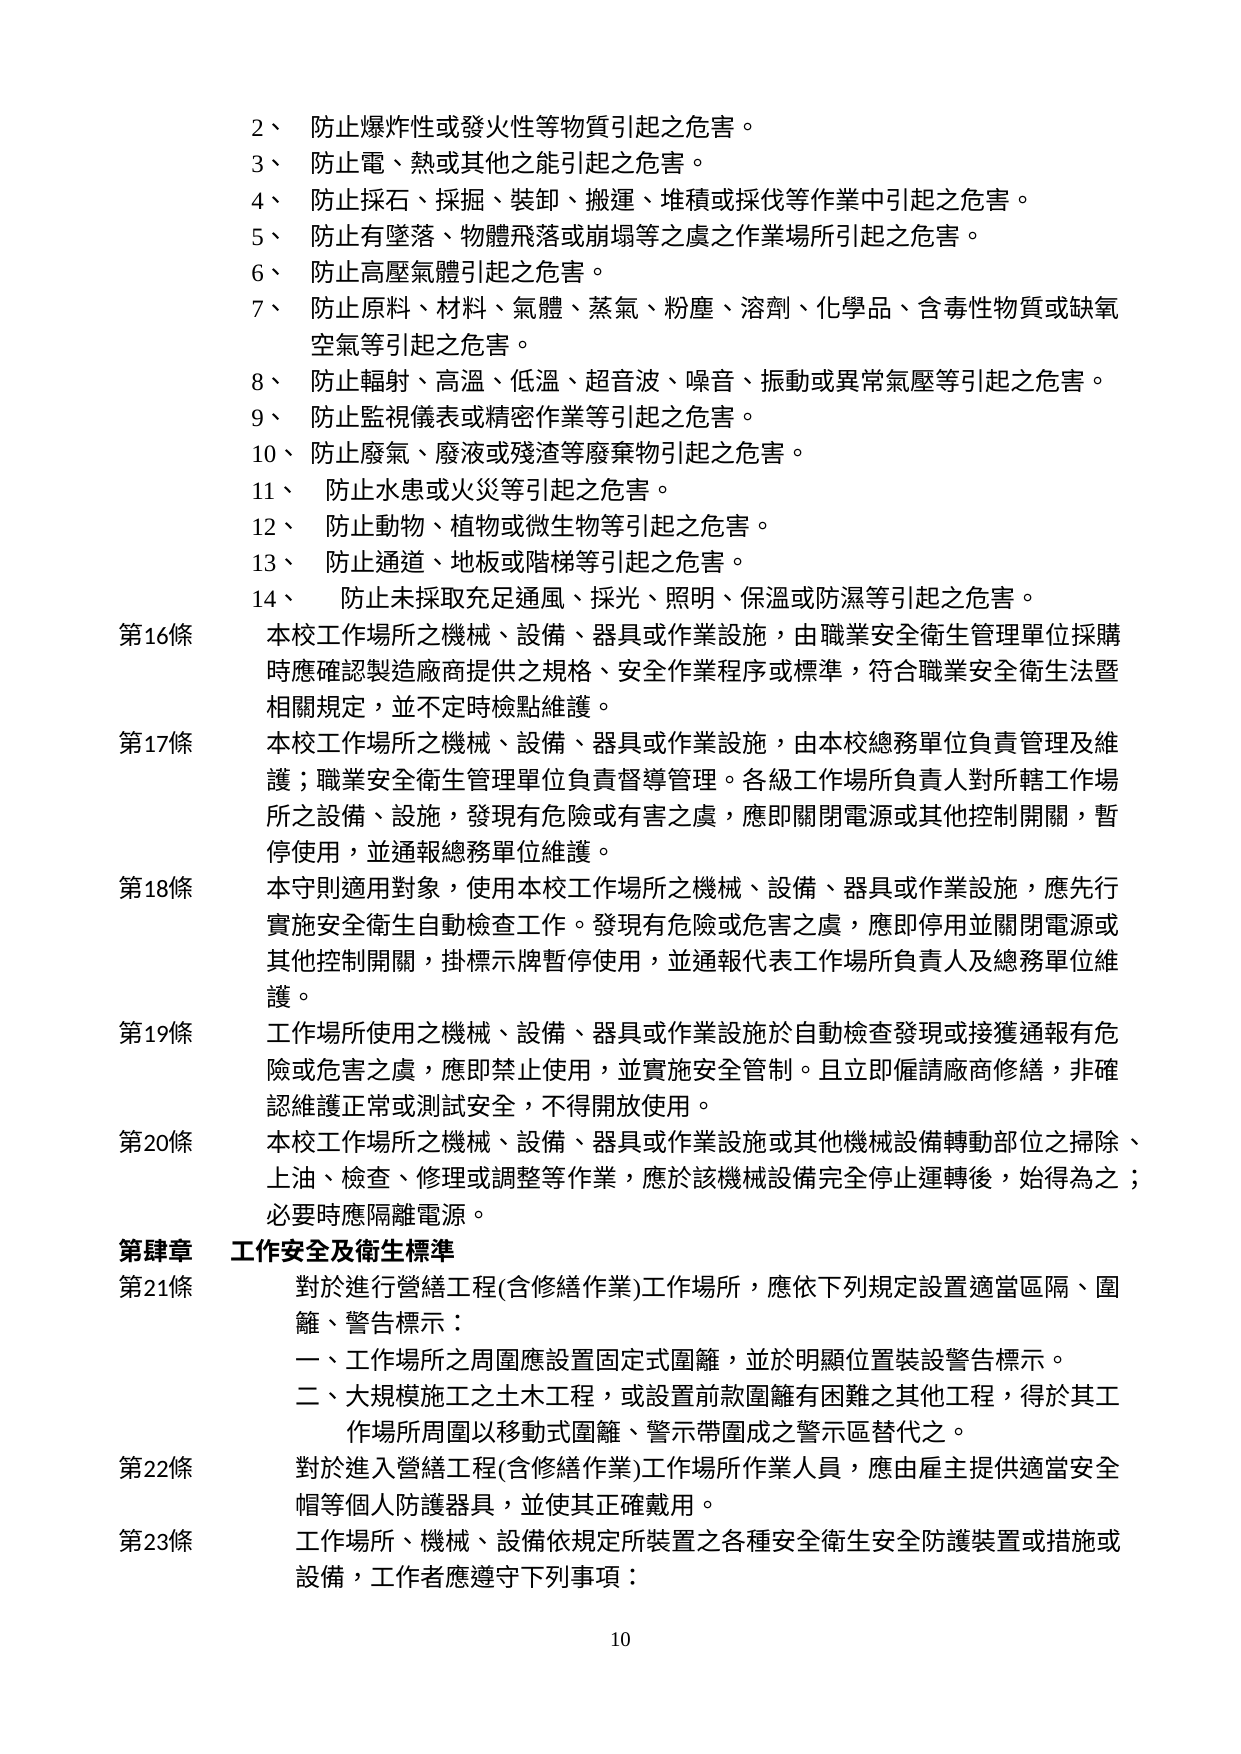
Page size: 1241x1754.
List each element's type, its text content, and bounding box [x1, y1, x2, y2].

list 對於進入營繕工程(含修繕作業)工作場所作業人員，應由雇主提供適當安全帽等個人防護器具，並使其正確戴用。 [118, 1449, 1122, 1521]
list 防止監視儀表或精密作業等引起之危害。 [251, 398, 1122, 434]
list 防止爆炸性或發火性等物質引起之危害。 [251, 108, 1122, 144]
list 本校工作場所之機械、設備、器具或作業設施，由職業安全衛生管理單位採購時應確認製造廠商提供之規格、安全作業程序或標準，符合職業安全衛生法暨相關規定，並不定時檢點維護。 [118, 615, 1122, 724]
list 防止高壓氣體引起之危害。 [251, 253, 1122, 289]
list 防止電、熱或其他之能引起之危害。 [251, 144, 1122, 180]
list 本校工作場所之機械、設備、器具或作業設施或其他機械設備轉動部位之掃除、上油、檢查、修理或調整等作業，應於該機械設備完全停止運轉後，始得為之；必要時應隔離電源。 [118, 1123, 1122, 1231]
list 防止通道、地板或階梯等引起之危害。 [251, 543, 1122, 579]
list 防止水患或火災等引起之危害。 [251, 470, 1122, 506]
list 防止動物、植物或微生物等引起之危害。 [251, 506, 1122, 543]
list 工作場所、機械、設備依規定所裝置之各種安全衛生安全防護裝置或措施或設備，工作者應遵守下列事項： [118, 1521, 1122, 1594]
list 防止輻射、高溫、低溫、超音波、噪音、振動或異常氣壓等引起之危害。 [251, 361, 1122, 398]
list 本守則適用對象，使用本校工作場所之機械、設備、器具或作業設施，應先行實施安全衛生自動檢查工作。發現有危險或危害之虞，應即停用並關閉電源或其他控制開關，掛標示牌暫停使用，並通報代表工作場所負責人及總務單位維護。 [118, 869, 1122, 1014]
list 工作場所使用之機械、設備、器具或作業設施於自動檢查發現或接獲通報有危險或危害之虞，應即禁止使用，並實施安全管制。且立即僱請廠商修繕，非確認維護正常或測試安全，不得開放使用。 [118, 1014, 1122, 1123]
list 防止有墜落、物體飛落或崩塌等之虞之作業場所引起之危害。 [251, 216, 1122, 253]
list 防止廢氣、廢液或殘渣等廢棄物引起之危害。 [251, 434, 1122, 470]
text 二、大規模施工之土木工程，或設置前款圍籬有困難之其他工程，得於其工作場所周圍以移動式圍籬、警示帶圍成之警示區替代之。 [295, 1376, 1122, 1449]
text 第肆章 工作安全及衛生標準 [118, 1231, 1122, 1268]
list 防止未採取充足通風、採光、照明、保溫或防濕等引起之危害。 [251, 579, 1122, 615]
text 一、工作場所之周圍應設置固定式圍籬，並於明顯位置裝設警告標示。 [295, 1340, 1122, 1376]
list 對於進行營繕工程(含修繕作業)工作場所，應依下列規定設置適當區隔、圍籬、警告標示： [118, 1268, 1122, 1340]
list 本校工作場所之機械、設備、器具或作業設施，由本校總務單位負責管理及維護；職業安全衛生管理單位負責督導管理。各級工作場所負責人對所轄工作場所之設備、設施，發現有危險或有害之虞，應即關閉電源或其他控制開關，暫停使用，並通報總務單位維護。 [118, 724, 1122, 869]
list 防止採石、採掘、裝卸、搬運、堆積或採伐等作業中引起之危害。 [251, 180, 1122, 216]
list 防止原料、材料、氣體、蒸氣、粉塵、溶劑、化學品、含毒性物質或缺氧空氣等引起之危害。 [251, 289, 1122, 361]
